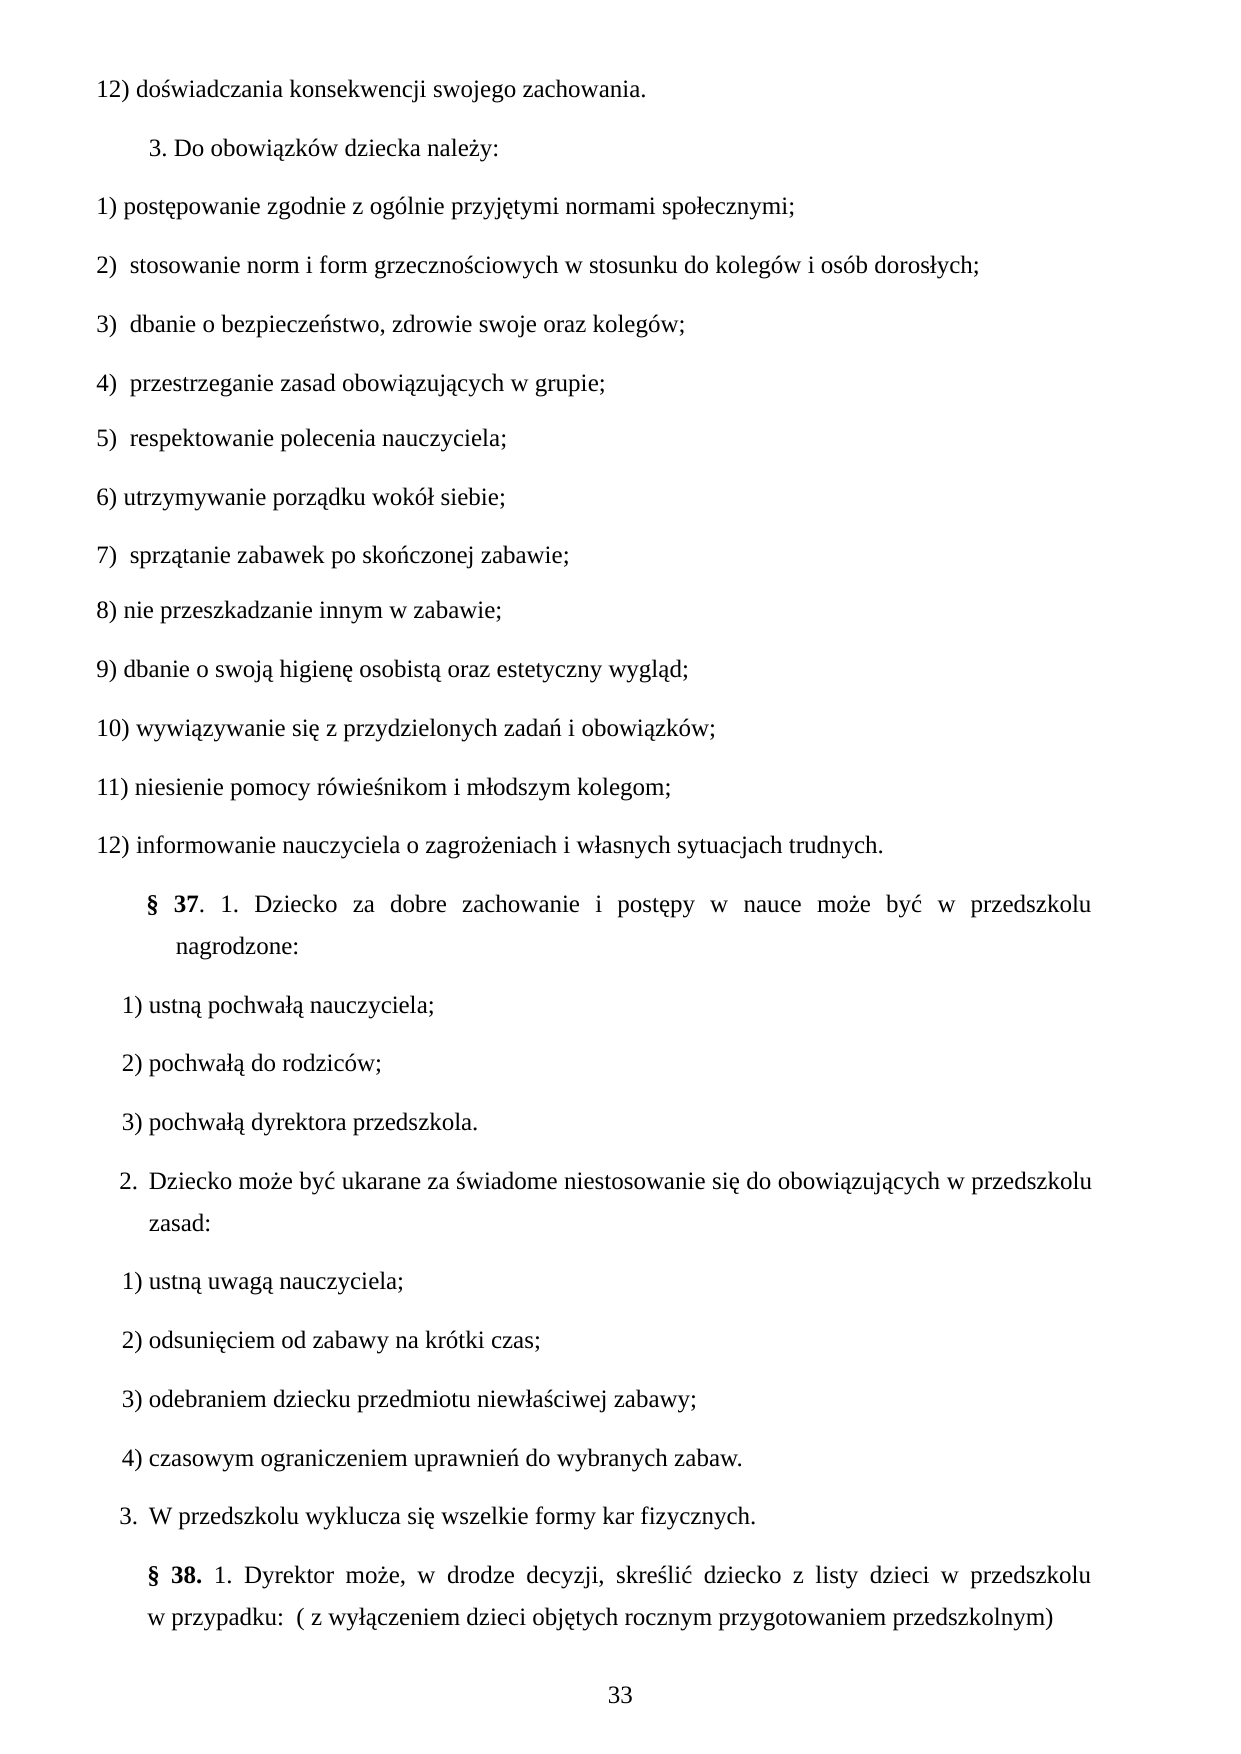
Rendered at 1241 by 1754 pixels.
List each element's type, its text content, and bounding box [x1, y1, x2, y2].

list 2) stosowanie norm i form grzecznościowych w stosunku do kolegów i osób dorosłych; [96, 251, 1093, 279]
text § 38. 1. Dyrektor może, w drodze decyzji, skreślić dziecko z listy dzieci w przedszkolu w przypadku: ( z wyłączeniem dzieci objętych rocznym przygotowaniem przedszkolnym) [147, 1560, 1093, 1631]
list 8) nie przeszkadzanie innym w zabawie; [96, 595, 1093, 624]
text 11) niesienie pomocy rówieśnikom i młodszym kolegom; [96, 772, 1093, 800]
list pochwałą do rodziców; [122, 1048, 1093, 1077]
list 4) przestrzeganie zasad obowiązujących w grupie; [96, 368, 1093, 397]
list 6) utrzymywanie porządku wokół siebie; [96, 482, 1093, 510]
list 7) sprzątanie zabawek po skończonej zabawie; [96, 540, 1093, 569]
list odebraniem dziecku przedmiotu niewłaściwej zabawy; [122, 1384, 1093, 1412]
text § 37. 1. Dziecko za dobre zachowanie i postępy w nauce może być w przedszkolu nagrodzone: [146, 889, 1093, 960]
text 10) wywiązywanie się z przydzielonych zadań i obowiązków; [96, 713, 1093, 741]
list odsunięciem od zabawy na krótki czas; [122, 1325, 1093, 1354]
list W przedszkolu wyklucza się wszelkie formy kar fizycznych. [119, 1501, 1093, 1530]
list Dziecko może być ukarane za świadome niestosowanie się do obowiązujących w przedszkolu zasad: [119, 1166, 1093, 1237]
text 12) doświadczania konsekwencji swojego zachowania. [96, 74, 1093, 102]
list ustną pochwałą nauczyciela; [122, 990, 1093, 1018]
list 9) dbanie o swoją higienę osobistą oraz estetyczny wygląd; [96, 654, 1093, 683]
list 3) dbanie o bezpieczeństwo, zdrowie swoje oraz kolegów; [96, 309, 1093, 338]
list 5) respektowanie polecenia nauczyciela; [96, 423, 1093, 451]
text 12) informowanie nauczyciela o zagrożeniach i własnych sytuacjach trudnych. [96, 830, 1093, 859]
list 3. Do obowiązków dziecka należy: [74, 133, 1093, 161]
list pochwałą dyrektora przedszkola. [122, 1107, 1093, 1136]
list czasowym ograniczeniem uprawnień do wybranych zabaw. [122, 1443, 1093, 1471]
list 1) postępowanie zgodnie z ogólnie przyjętymi normami społecznymi; [96, 191, 1093, 221]
list ustną uwagą nauczyciela; [122, 1266, 1093, 1295]
